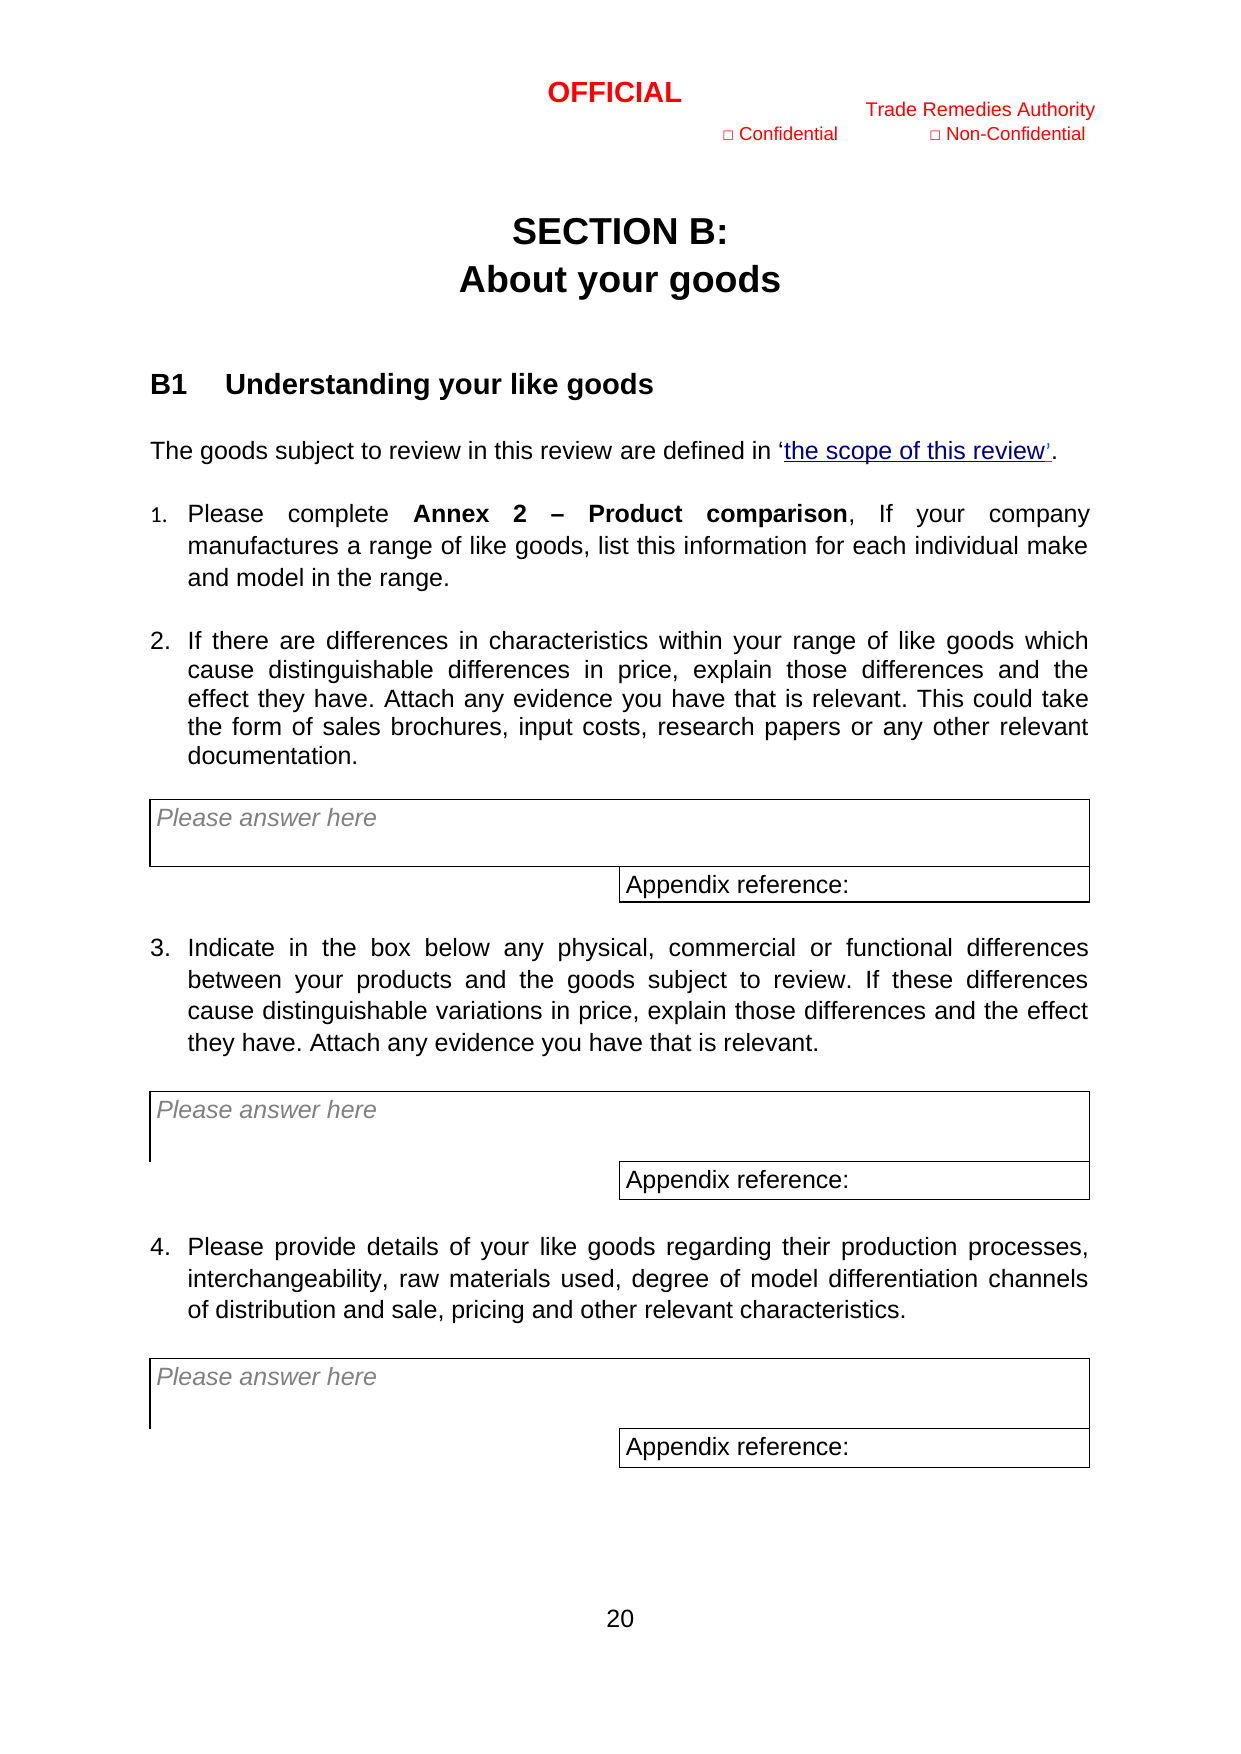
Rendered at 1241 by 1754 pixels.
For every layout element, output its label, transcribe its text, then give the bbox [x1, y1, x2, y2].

table_header Please answer here [151, 800, 1089, 866]
table_cell [150, 1429, 619, 1467]
list Please complete Annex 2 – Product comparison, If your company manufactures a range of like goods, list this information for each individual make and model in the range. [150, 499, 1090, 592]
table_cell [150, 867, 619, 901]
table_header Please answer here [151, 1092, 1089, 1161]
table_cell Appendix reference: [620, 867, 1089, 901]
list Indicate in the box below any physical, commercial or functional differences between your products and the goods subject to review. If these differences cause distinguishable variations in price, explain those differences and the effect they have. Attach any evidence you have that is relevant. [150, 933, 1090, 1057]
list Please provide details of your like goods regarding their production processes, interchangeability, raw materials used, degree of model differentiation channels of distribution and sale, pricing and other relevant characteristics. [150, 1232, 1090, 1324]
table_cell [150, 1162, 619, 1199]
table_cell Appendix reference: [620, 1429, 1089, 1467]
list If there are differences in characteristics within your range of like goods which cause distinguishable differences in price, explain those differences and the effect they have. Attach any evidence you have that is relevant. This could take the form of sales brochures, input costs, research papers or any other relevant documentation. [150, 626, 1090, 770]
subtitle SECTION B: About your goods [150, 209, 1090, 300]
table_header Please answer here [151, 1359, 1089, 1428]
subtitle B1 Understanding your like goods [150, 367, 1090, 401]
text The goods subject to review in this review are defined in ‘the scope of this review’. [150, 436, 1090, 465]
table_cell Appendix reference: [620, 1162, 1089, 1199]
